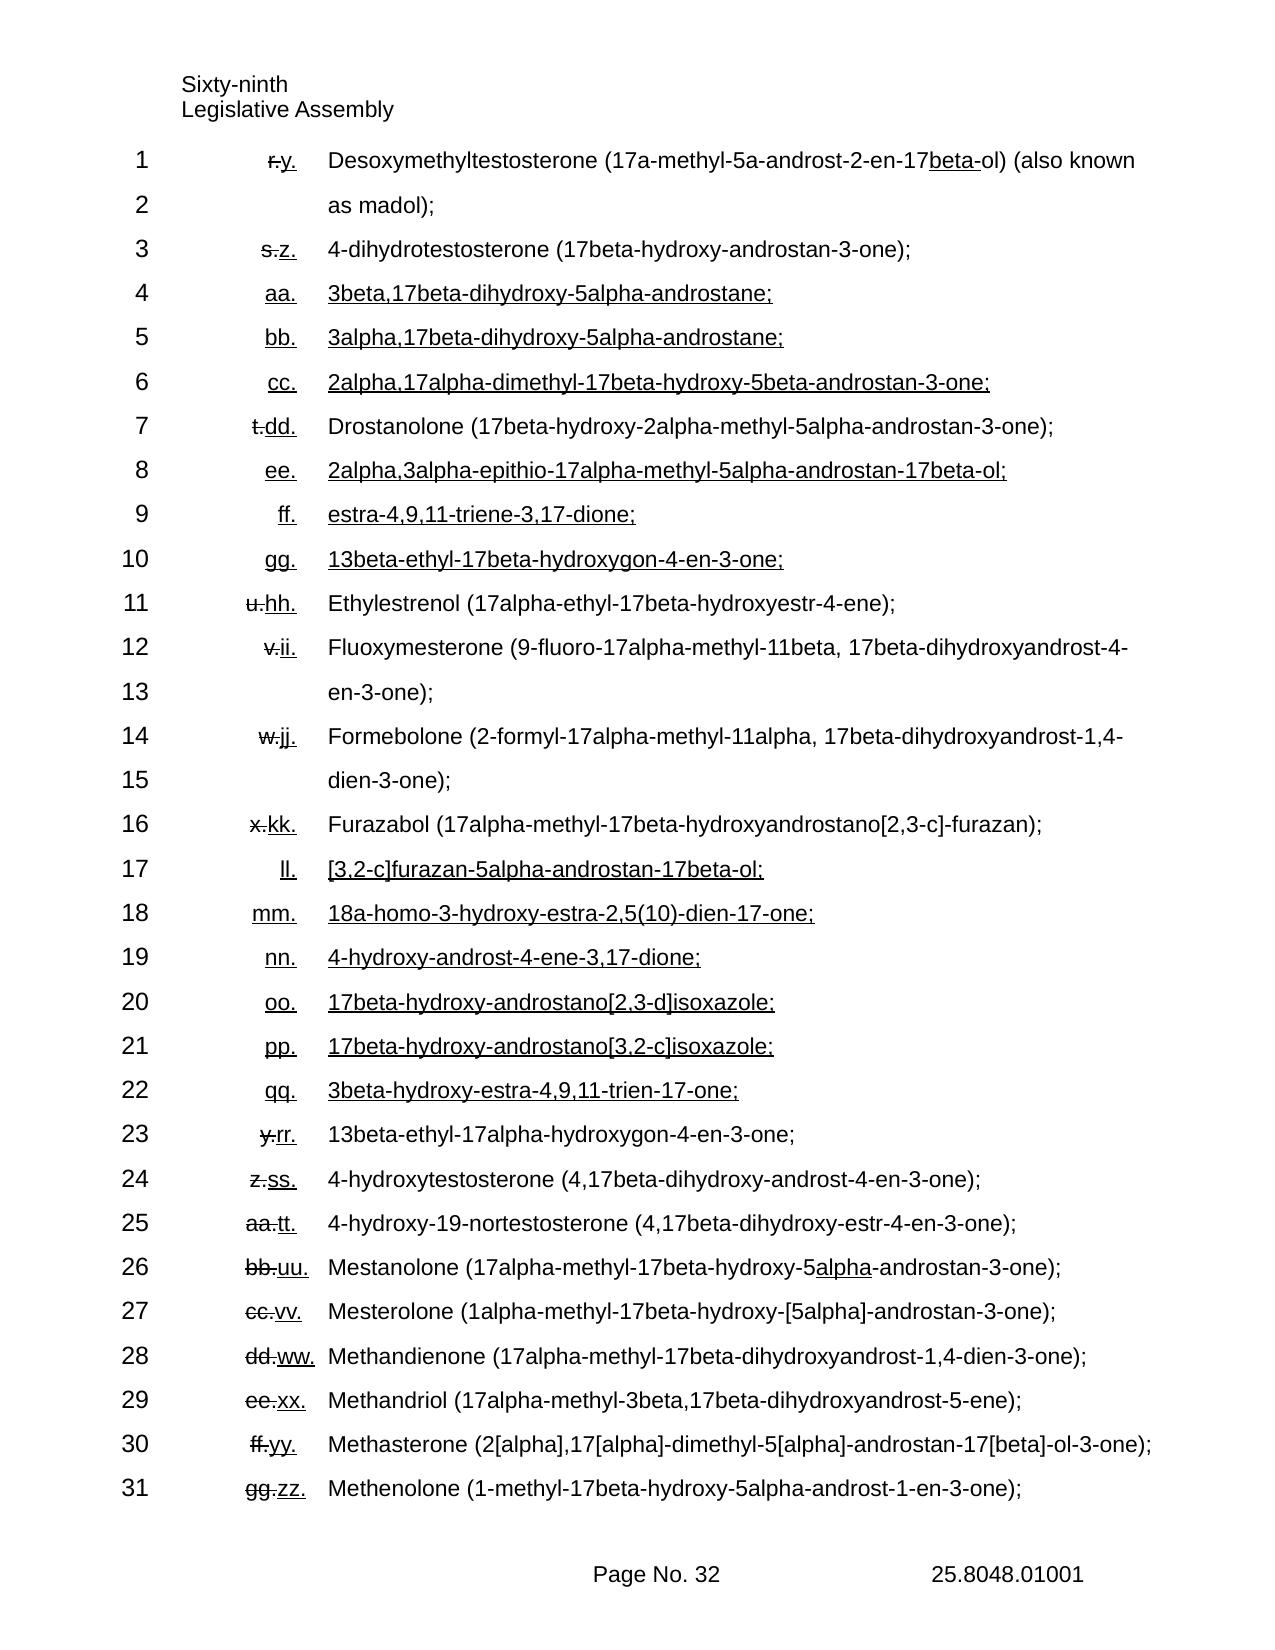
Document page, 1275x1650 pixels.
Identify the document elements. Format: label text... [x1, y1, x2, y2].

text ee.xx. Methandriol (17alpha-methyl-3beta,17beta-dihydroxyandrost-5-ene); [181, 1373, 1154, 1417]
text ll. [3,2-c]furazan-5alpha-androstan-17beta-ol; [181, 842, 1154, 886]
text ff.yy. Methasterone (2[alpha],17[alpha]-dimethyl-5[alpha]-androstan-17[beta]-ol-3-one); [181, 1417, 1154, 1461]
text aa. 3beta,17beta-dihydroxy-5alpha-androstane; [181, 266, 1154, 310]
text mm. 18a-homo-3-hydroxy-estra-2,5(10)-dien-17-one; [181, 886, 1154, 930]
text qq. 3beta-hydroxy-estra-4,9,11-trien-17-one; [181, 1063, 1154, 1107]
text pp. 17beta-hydroxy-androstano[3,2-c]isoxazole; [181, 1019, 1154, 1063]
text u.hh. Ethylestrenol (17alpha-ethyl-17beta-hydroxyestr-4-ene); [181, 576, 1154, 620]
text z.ss. 4-hydroxytestosterone (4,17beta-dihydroxy-androst-4-en-3-one); [181, 1152, 1154, 1196]
text cc. 2alpha,17alpha-dimethyl-17beta-hydroxy-5beta-androstan-3-one; [181, 355, 1154, 399]
text oo. 17beta-hydroxy-androstano[2,3-d]isoxazole; [181, 974, 1154, 1019]
text s.z. 4-dihydrotestosterone (17beta-hydroxy-androstan-3-one); [181, 222, 1154, 266]
text ee. 2alpha,3alpha-epithio-17alpha-methyl-5alpha-androstan-17beta-ol; [181, 443, 1154, 487]
text aa.tt. 4-hydroxy-19-nortestosterone (4,17beta-dihydroxy-estr-4-en-3-one); [181, 1196, 1154, 1240]
text r.y. Desoxymethyltestosterone (17a-methyl-5a-androst-2-en-17beta-ol) (also known as madol); [181, 133, 1154, 222]
text w.jj. Formebolone (2-formyl-17alpha-methyl-11alpha, 17beta-dihydroxyandrost-1,4-dien-3-one); [181, 709, 1154, 797]
text v.ii. Fluoxymesterone (9-fluoro-17alpha-methyl-11beta, 17beta-dihydroxyandrost-4-en-3-one); [181, 620, 1154, 709]
text t.dd. Drostanolone (17beta-hydroxy-2alpha-methyl-5alpha-androstan-3-one); [181, 399, 1154, 443]
text gg. 13beta-ethyl-17beta-hydroxygon-4-en-3-one; [181, 532, 1154, 576]
text bb. 3alpha,17beta-dihydroxy-5alpha-androstane; [181, 310, 1154, 355]
text x.kk. Furazabol (17alpha-methyl-17beta-hydroxyandrostano[2,3-c]-furazan); [181, 797, 1154, 842]
text y.rr. 13beta-ethyl-17alpha-hydroxygon-4-en-3-one; [181, 1107, 1154, 1152]
text nn. 4-hydroxy-androst-4-ene-3,17-dione; [181, 930, 1154, 974]
text cc.vv. Mesterolone (1alpha-methyl-17beta-hydroxy-[5alpha]-androstan-3-one); [181, 1284, 1154, 1329]
text ff. estra-4,9,11-triene-3,17-dione; [181, 487, 1154, 532]
text gg.zz. Methenolone (1-methyl-17beta-hydroxy-5alpha-androst-1-en-3-one); [181, 1461, 1154, 1506]
text dd.ww. Methandienone (17alpha-methyl-17beta-dihydroxyandrost-1,4-dien-3-one); [181, 1329, 1154, 1373]
text bb.uu. Mestanolone (17alpha-methyl-17beta-hydroxy-5alpha-androstan-3-one); [181, 1240, 1154, 1284]
